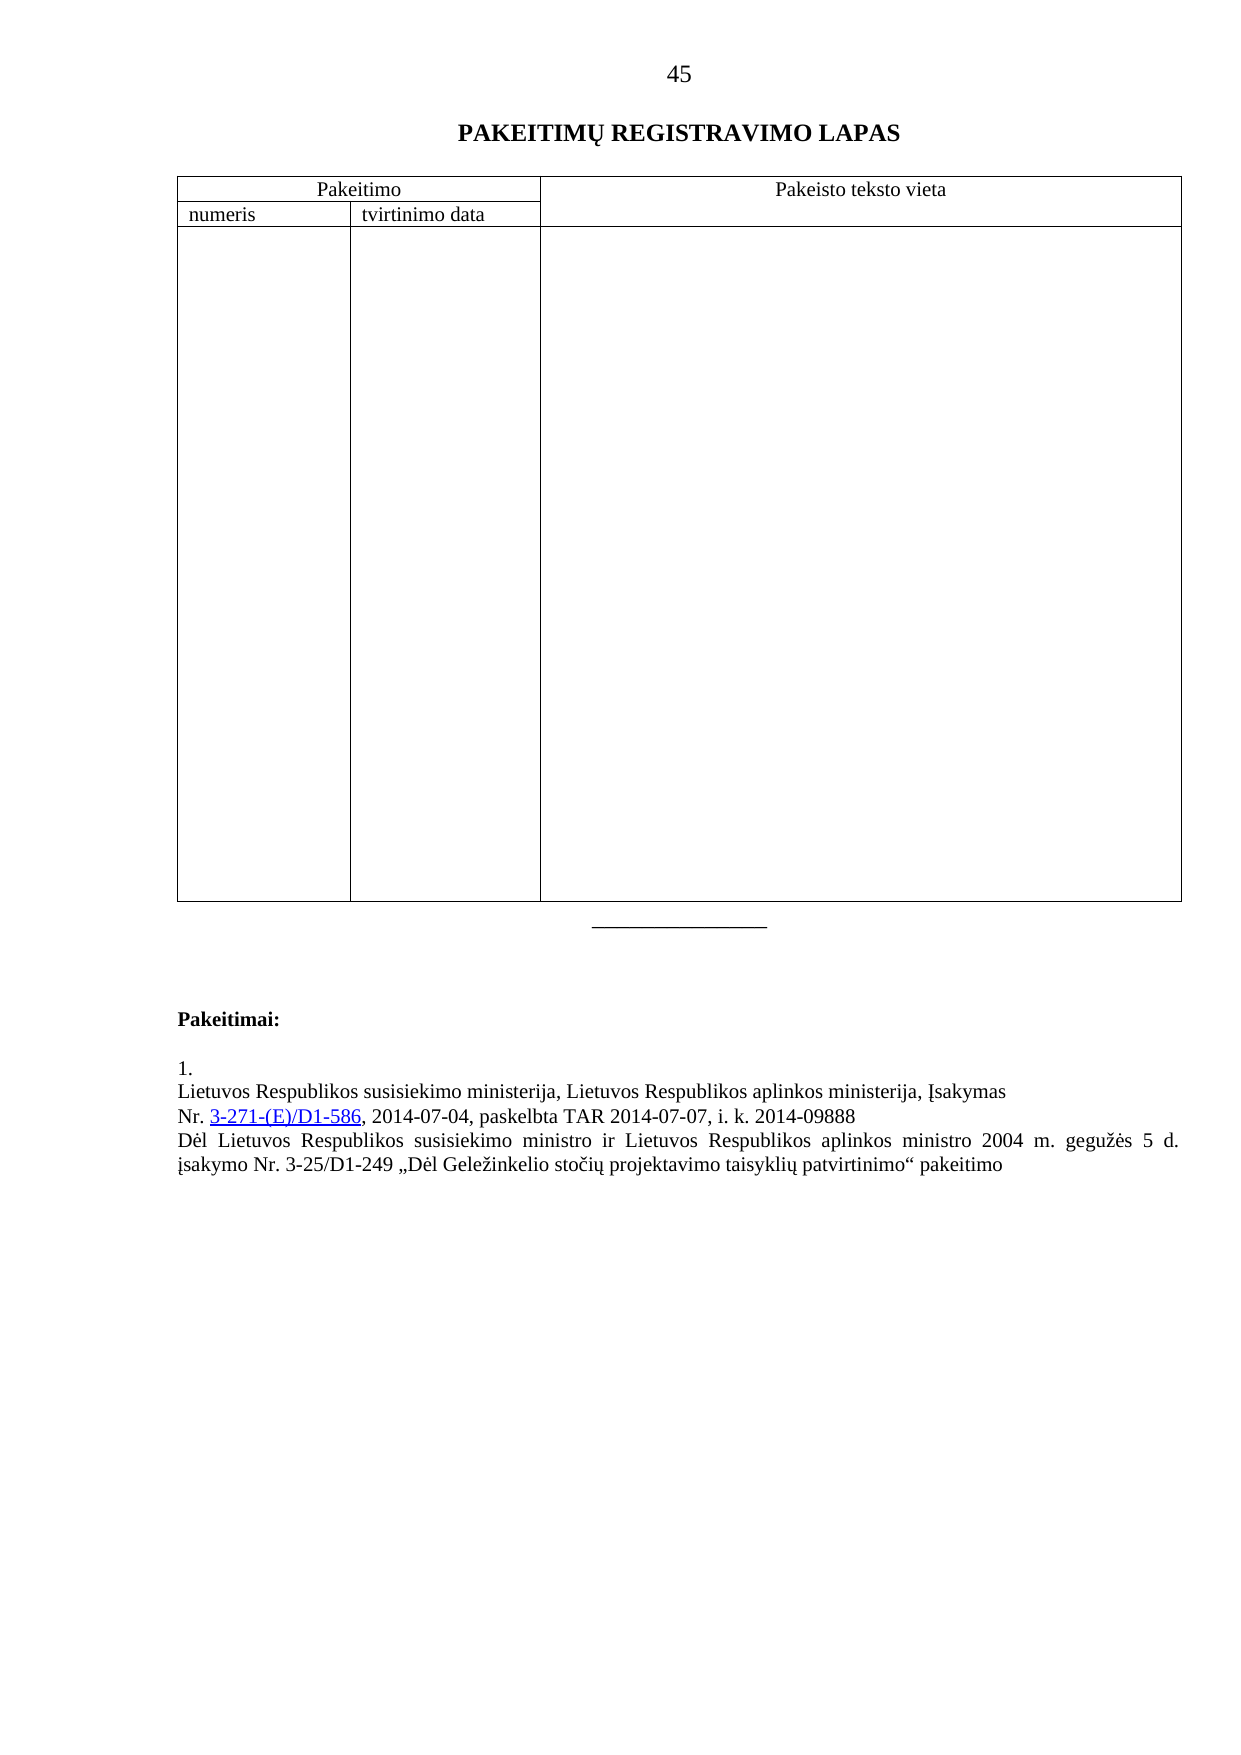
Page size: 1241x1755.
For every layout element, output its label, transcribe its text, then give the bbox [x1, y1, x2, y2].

table_cell [351, 588, 540, 612]
table_cell [541, 588, 1181, 612]
table_cell [178, 516, 350, 540]
table_cell [351, 227, 540, 251]
table_cell [541, 395, 1181, 419]
table_cell [351, 347, 540, 371]
table_cell [541, 444, 1181, 467]
table_cell [541, 299, 1181, 323]
table_cell [351, 444, 540, 467]
text 1. [177, 1055, 1181, 1079]
table_header Pakeisto teksto vieta [541, 177, 1181, 226]
table_cell [351, 299, 540, 323]
text PAKEITIMŲ REGISTRAVIMO LAPAS [177, 118, 1181, 147]
table_cell [178, 275, 350, 299]
table_cell [351, 275, 540, 299]
table_cell [541, 227, 1181, 251]
table_cell [351, 323, 540, 347]
table_cell [178, 564, 350, 588]
table_cell [178, 540, 350, 564]
table_cell [351, 564, 540, 588]
table_cell [351, 419, 540, 443]
table_cell [351, 251, 540, 275]
table_cell [541, 347, 1181, 371]
table_cell [178, 323, 350, 347]
table_cell [541, 492, 1181, 516]
table_cell [178, 588, 350, 612]
text Lietuvos Respublikos susisiekimo ministerija, Lietuvos Respublikos aplinkos ministerija, Įsakymas [177, 1079, 1181, 1103]
table_cell [178, 612, 350, 901]
table_cell [351, 371, 540, 395]
table_cell [351, 492, 540, 516]
table_cell [541, 275, 1181, 299]
table_cell [351, 395, 540, 419]
table_cell [541, 516, 1181, 540]
table_cell [178, 468, 350, 492]
table_cell [541, 564, 1181, 588]
table_cell [178, 371, 350, 395]
table_cell tvirtinimo data [351, 202, 540, 226]
table_cell [541, 251, 1181, 275]
text Pakeitimai: [177, 1007, 1181, 1031]
table_cell [178, 251, 350, 275]
table_cell [351, 540, 540, 564]
table_cell [541, 540, 1181, 564]
table_cell [541, 323, 1181, 347]
table_header Pakeitimo [178, 177, 540, 201]
text Nr. 3-271-(E)/D1-586, 2014-07-04, paskelbta TAR 2014-07-07, i. k. 2014-09888 [177, 1103, 1181, 1128]
text Dėl Lietuvos Respublikos susisiekimo ministro ir Lietuvos Respublikos aplinkos ministro 2004 m. gegužės 5 d. įsakymo Nr. 3-25/D1-249 „Dėl Geležinkelio stočių projektavimo taisyklių patvirtinimo“ pakeitimo [177, 1128, 1181, 1176]
table_cell [178, 299, 350, 323]
table_cell [178, 444, 350, 467]
table_cell [178, 347, 350, 371]
table_cell [541, 419, 1181, 443]
table_cell [541, 371, 1181, 395]
table_cell [351, 516, 540, 540]
table_cell [178, 395, 350, 419]
table_cell numeris [178, 202, 350, 226]
text ______________ [177, 902, 1181, 930]
table_cell [351, 612, 540, 901]
table_cell [541, 468, 1181, 492]
table_cell [351, 468, 540, 492]
table_cell [541, 612, 1181, 901]
table_cell [178, 419, 350, 443]
table_cell [178, 492, 350, 516]
table_cell [178, 227, 350, 251]
